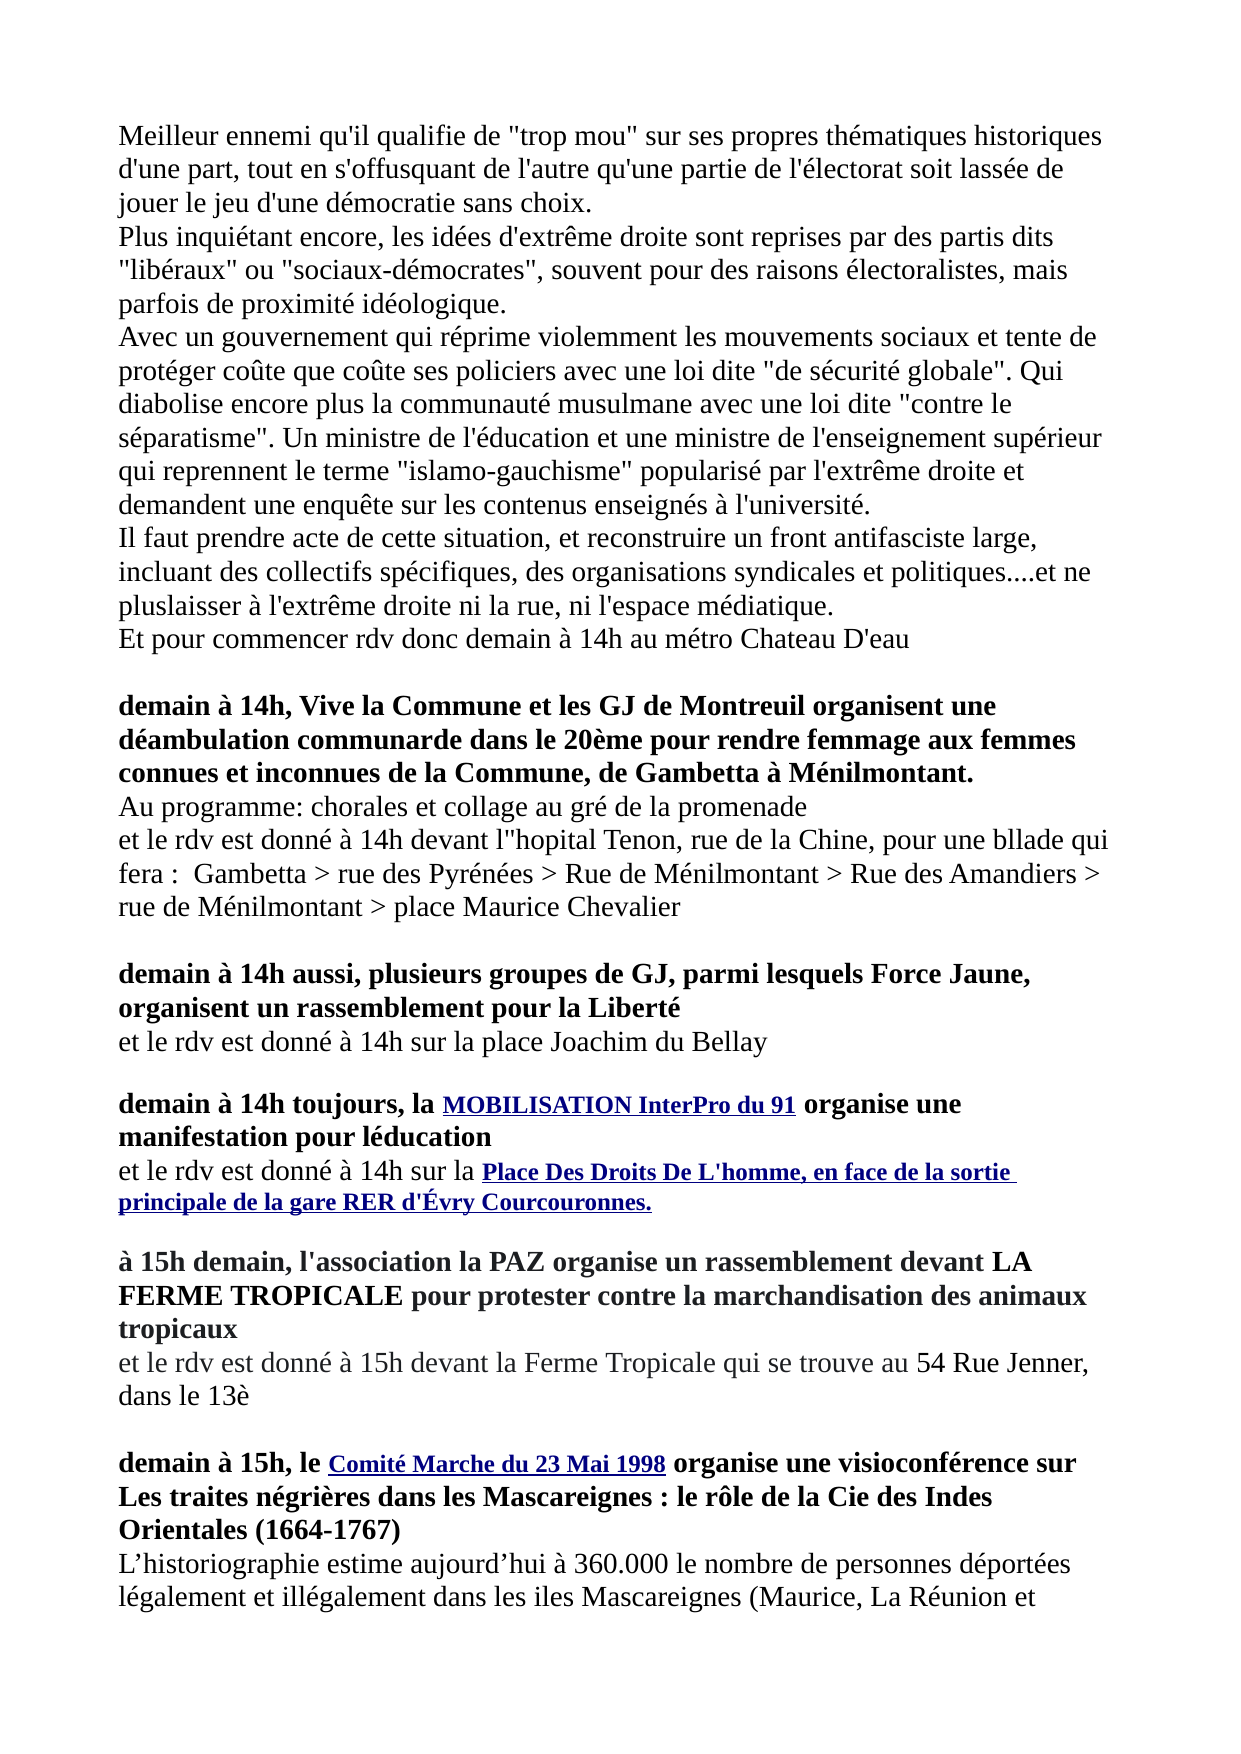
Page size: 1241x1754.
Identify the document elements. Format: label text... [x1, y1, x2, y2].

text Et pour commencer rdv donc demain à 14h au métro Chateau D'eau [118, 621, 1122, 655]
text Plus inquiétant encore, les idées d'extrême droite sont reprises par des partis dits "libéraux" ou "sociaux-démocrates", souvent pour des raisons électoralistes, mais parfois de proximité idéologique. [118, 219, 1122, 319]
text Il faut prendre acte de cette situation, et reconstruire un front antifasciste large, incluant des collectifs spécifiques, des organisations syndicales et politiques....et ne pluslaisser à l'extrême droite ni la rue, ni l'espace médiatique. [118, 521, 1122, 621]
text à 15h demain, l'association la PAZ organise un rassemblement devant LA FERME TROPICALE pour protester contre la marchandisation des animaux tropicaux [118, 1244, 1122, 1345]
text et le rdv est donné à 14h devant l"hopital Tenon, rue de la Chine, pour une bllade qui fera : Gambetta > rue des Pyrénées > Rue de Ménilmontant > Rue des Amandiers > rue de Ménilmontant > place Maurice Chevalier [118, 822, 1122, 923]
text et le rdv est donné à 14h sur la place Joachim du Bellay [118, 1024, 1122, 1057]
text L’historiographie estime aujourd’hui à 360.000 le nombre de personnes déportées légalement et illégalement dans les iles Mascareignes (Maurice, La Réunion et [118, 1546, 1122, 1613]
text Au programme: chorales et collage au gré de la promenade [118, 789, 1122, 822]
text demain à 15h, le Comité Marche du 23 Mai 1998 organise une visioconférence sur Les traites négrières dans les Mascareignes : le rôle de la Cie des Indes Orientales (1664-1767) [118, 1445, 1122, 1546]
text et le rdv est donné à 14h sur la Place Des Droits De L'homme, en face de la sortie principale de la gare RER d'Évry Courcouronnes. [118, 1153, 1122, 1215]
text demain à 14h aussi, plusieurs groupes de GJ, parmi lesquels Force Jaune, organisent un rassemblement pour la Liberté [118, 957, 1122, 1024]
text Avec un gouvernement qui réprime violemment les mouvements sociaux et tente de protéger coûte que coûte ses policiers avec une loi dite "de sécurité globale". Qui diabolise encore plus la communauté musulmane avec une loi dite "contre le séparatisme". Un ministre de l'éducation et une ministre de l'enseignement supérieur qui reprennent le terme "islamo-gauchisme" popularisé par l'extrême droite et demandent une enquête sur les contenus enseignés à l'université. [118, 319, 1122, 521]
text demain à 14h, Vive la Commune et les GJ de Montreuil organisent une déambulation communarde dans le 20ème pour rendre femmage aux femmes connues et inconnues de la Commune, de Gambetta à Ménilmontant. [118, 688, 1122, 789]
text demain à 14h toujours, la MOBILISATION InterPro du 91 organise une manifestation pour léducation [118, 1086, 1122, 1153]
text et le rdv est donné à 15h devant la Ferme Tropicale qui se trouve au 54 Rue Jenner, dans le 13è [118, 1345, 1122, 1412]
text Meilleur ennemi qu'il qualifie de "trop mou" sur ses propres thématiques historiques d'une part, tout en s'offusquant de l'autre qu'une partie de l'électorat soit lassée de jouer le jeu d'une démocratie sans choix. [118, 118, 1122, 219]
